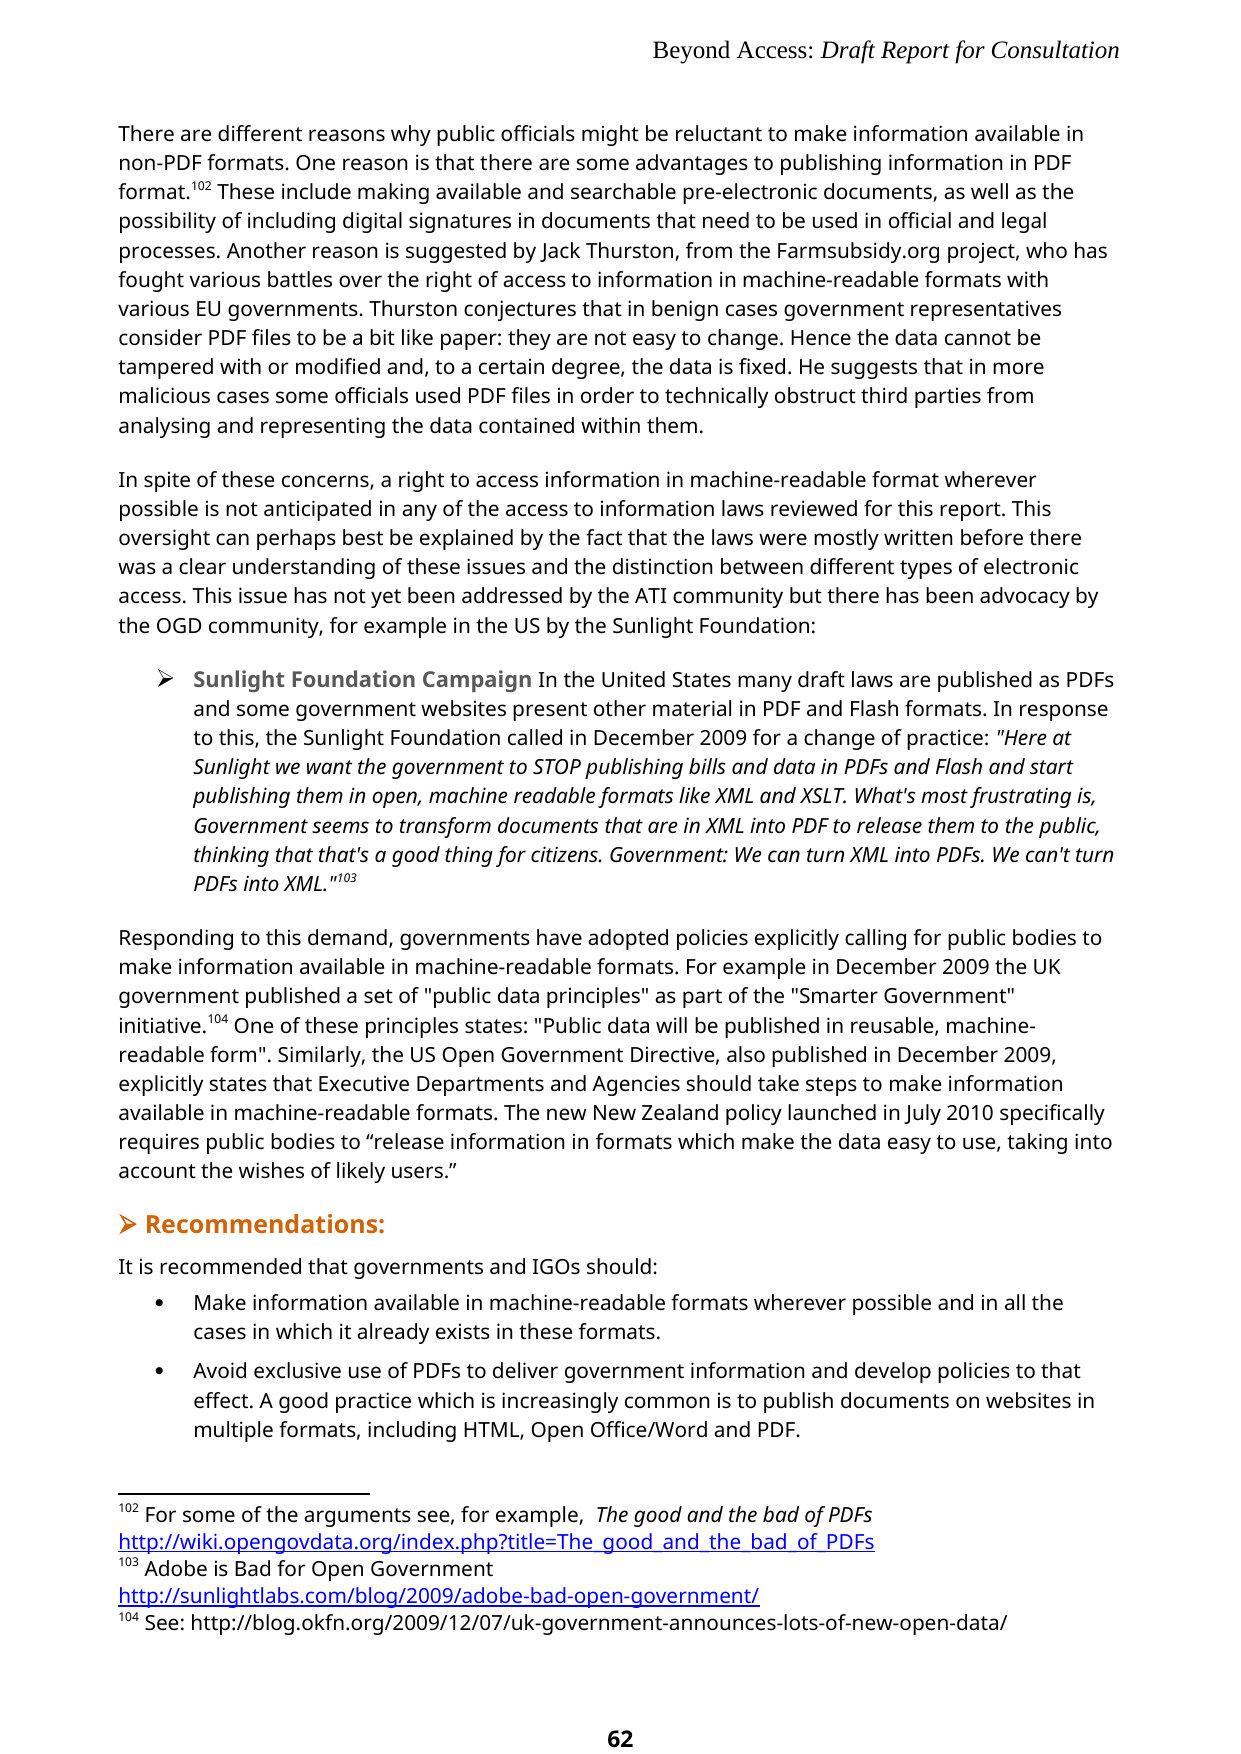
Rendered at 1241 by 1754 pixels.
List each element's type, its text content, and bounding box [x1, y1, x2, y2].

text In spite of these concerns, a right to access information in machine-readable format wherever possible is not anticipated in any of the access to information laws reviewed for this report. This oversight can perhaps best be explained by the fact that the laws were mostly written before there was a clear understanding of these issues and the distinction between different types of electronic access. This issue has not yet been addressed by the ATI community but there has been advocacy by the OGD community, for example in the US by the Sunlight Foundation: [118, 464, 1122, 639]
title  Recommendations: [118, 1210, 1122, 1239]
text http://wiki.opengovdata.org/index.php?title=The_good_and_the_bad_of_PDFs [118, 1527, 1122, 1554]
text Responding to this demand, governments have adopted policies explicitly calling for public bodies to make information available in machine-readable formats. For example in December 2009 the UK government published a set of "public data principles" as part of the "Smarter Government" initiative. One of these principles states: "Public data will be published in reusable, machine-readable form". Similarly, the US Open Government Directive, also published in December 2009, explicitly states that Executive Departments and Agencies should take steps to make information available in machine-readable formats. The new New Zealand policy launched in July 2010 specifically requires public bodies to “release information in formats which make the data easy to use, taking into account the wishes of likely users.” [118, 922, 1122, 1185]
text See: http://blog.okfn.org/2009/12/07/uk-government-announces-lots-of-new-open-data/ [118, 1609, 1122, 1636]
list Make information available in machine-readable formats wherever possible and in all the cases in which it already exists in these formats. [156, 1287, 1122, 1345]
list Sunlight Foundation Campaign In the United States many draft laws are published as PDFs and some government websites present other material in PDF and Flash formats. In response to this, the Sunlight Foundation called in December 2009 for a change of practice: "Here at Sunlight we want the government to STOP publishing bills and data in PDFs and Flash and start publishing them in open, machine readable formats like XML and XSLT. What's most frustrating is, Government seems to transform documents that are in XML into PDF to release them to the public, thinking that that's a good thing for citizens. Government: We can turn XML into PDFs. We can't turn PDFs into XML." [156, 664, 1122, 897]
list http://sunlightlabs.com/blog/2009/adobe-bad-open-government/ [118, 1582, 1122, 1609]
text It is recommended that governments and IGOs should: [118, 1251, 1122, 1281]
text There are different reasons why public officials might be reluctant to make information available in non-PDF formats. One reason is that there are some advantages to publishing information in PDF format. These include making available and searchable pre-electronic documents, as well as the possibility of including digital signatures in documents that need to be used in official and legal processes. Another reason is suggested by Jack Thurston, from the Farmsubsidy.org project, who has fought various battles over the right of access to information in machine-readable formats with various EU governments. Thurston conjectures that in benign cases government representatives consider PDF files to be a bit like paper: they are not easy to change. Hence the data cannot be tampered with or modified and, to a certain degree, the data is fixed. He suggests that in more malicious cases some officials used PDF files in order to technically obstruct third parties from analysing and representing the data contained within them. [118, 118, 1122, 439]
list Adobe is Bad for Open Government [118, 1554, 1122, 1582]
text For some of the arguments see, for example, The good and the bad of PDFs [118, 1500, 1122, 1527]
list Avoid exclusive use of PDFs to deliver government information and develop policies to that effect. A good practice which is increasingly common is to publish documents on websites in multiple formats, including HTML, Open Office/Word and PDF. [156, 1356, 1122, 1443]
